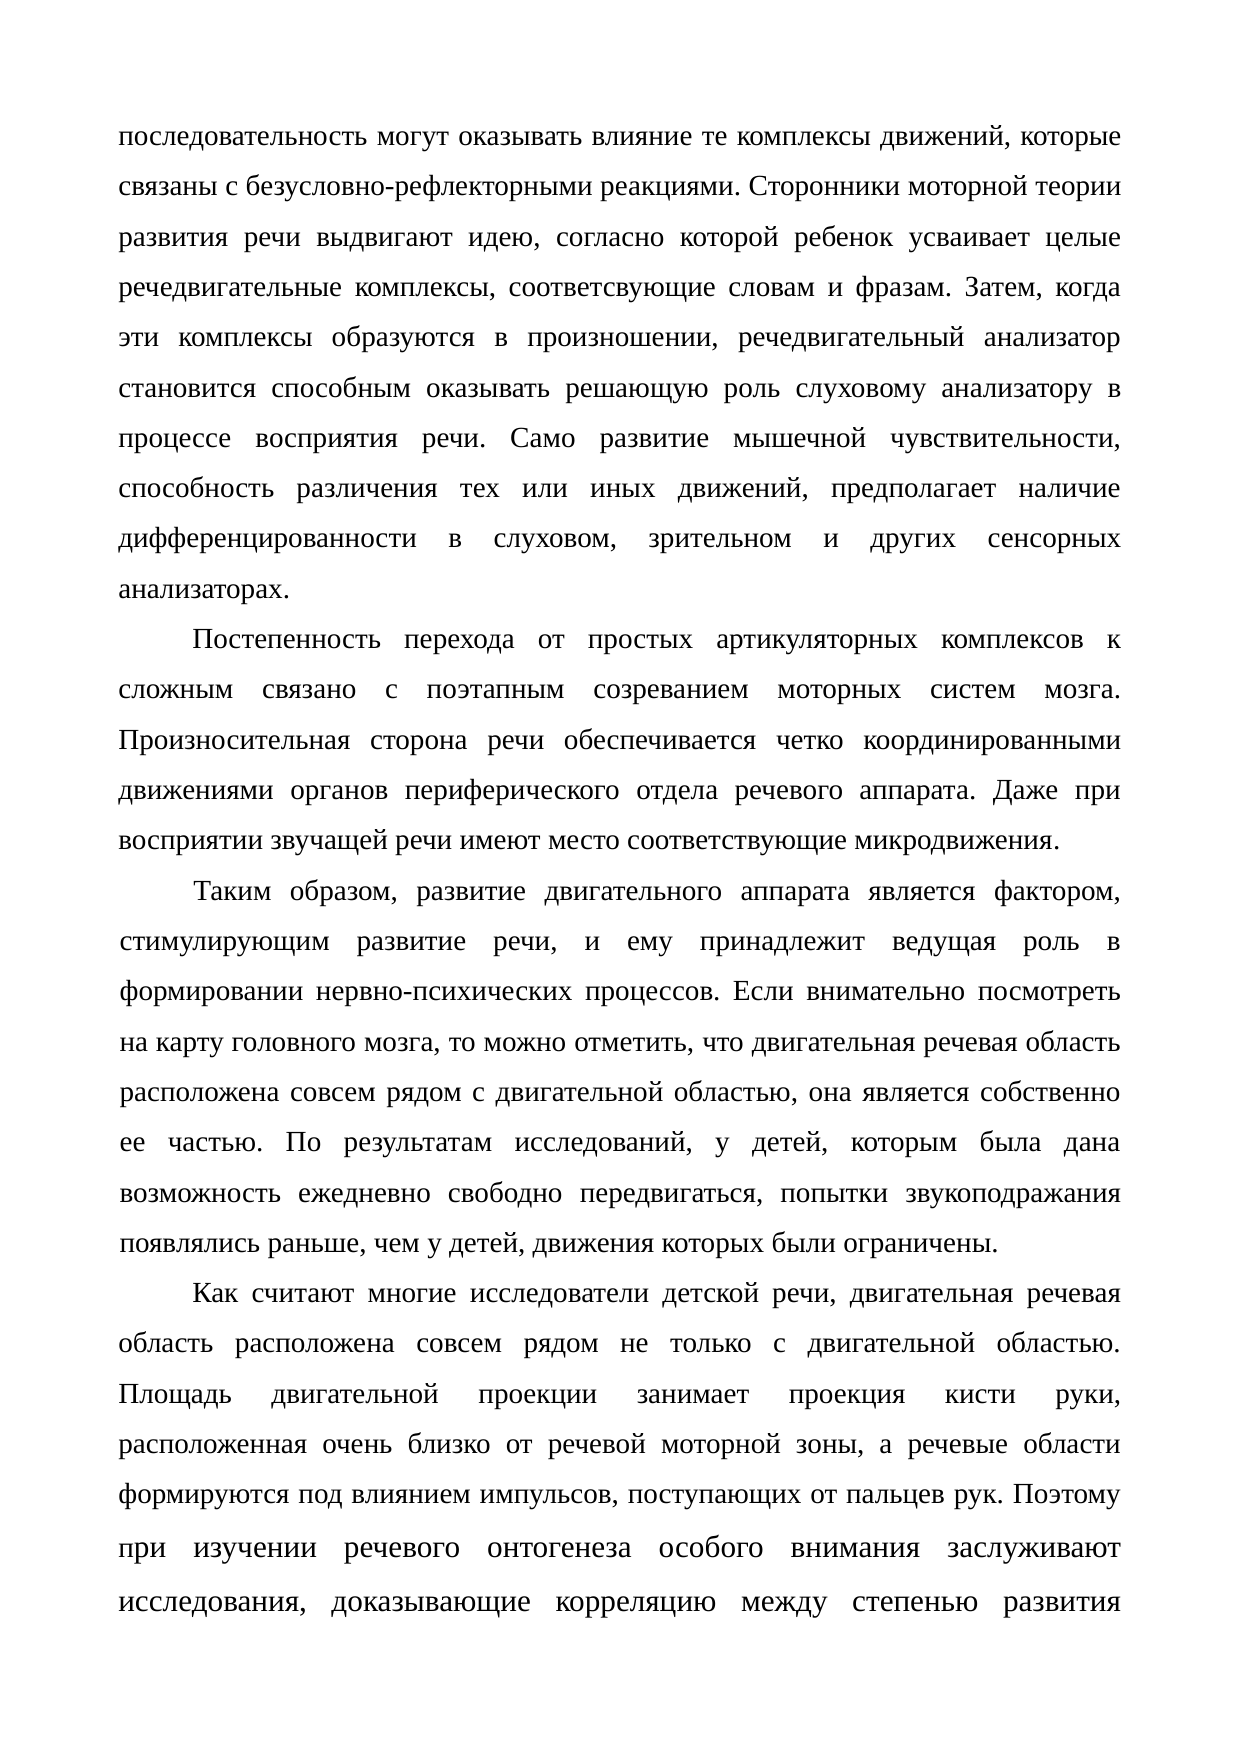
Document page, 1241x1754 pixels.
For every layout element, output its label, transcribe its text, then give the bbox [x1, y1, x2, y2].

text Таким образом, развитие двигательного аппарата является фактором, стимулирующим развитие речи, и ему принадлежит ведущая роль в формировании нервно-психических процессов. Если внимательно посмотреть на карту головного мозга, то можно отметить, что двигательная речевая область расположена совсем рядом с двигательной областью, она является собственно ее частью. По результатам исследований, у детей, которым была дана возможность ежедневно свободно передвигаться, попытки звукоподражания появлялись раньше, чем у детей, движения которых были ограничены. [119, 873, 1122, 1258]
text Постепенность перехода от простых артикуляторных комплексов к сложным связано с поэтапным созреванием моторных систем мозга. Произносительная сторона речи обеспечивается четко координированными движениями органов периферического отдела речевого аппарата. Даже при восприятии звучащей речи имеют место соответствующие микродвижения. [118, 621, 1122, 856]
text последовательность могут оказывать влияние те комплексы движений, которые связаны с безусловно-рефлекторными реакциями. Сторонники моторной теории развития речи выдвигают идею, согласно которой ребенок усваивает целые речедвигательные комплексы, соответсвующие словам и фразам. Затем, когда эти комплексы образуются в произношении, речедвигательный анализатор становится способным оказывать решающую роль слуховому анализатору в процессе восприятия речи. Само развитие мышечной чувствительности, способность различения тех или иных движений, предполагает наличие дифференцированности в слуховом, зрительном и других сенсорных анализаторах. [118, 118, 1122, 604]
text Как считают многие исследователи детской речи, двигательная речевая область расположена совсем рядом не только с двигательной областью. Площадь двигательной проекции занимает проекция кисти руки, расположенная очень близко от речевой моторной зоны, а речевые области формируются под влиянием импульсов, поступающих от пальцев рук. Поэтому при изучении речевого онтогенеза особого внимания заслуживают исследования, доказывающие корреляцию между степенью развития [118, 1275, 1122, 1618]
